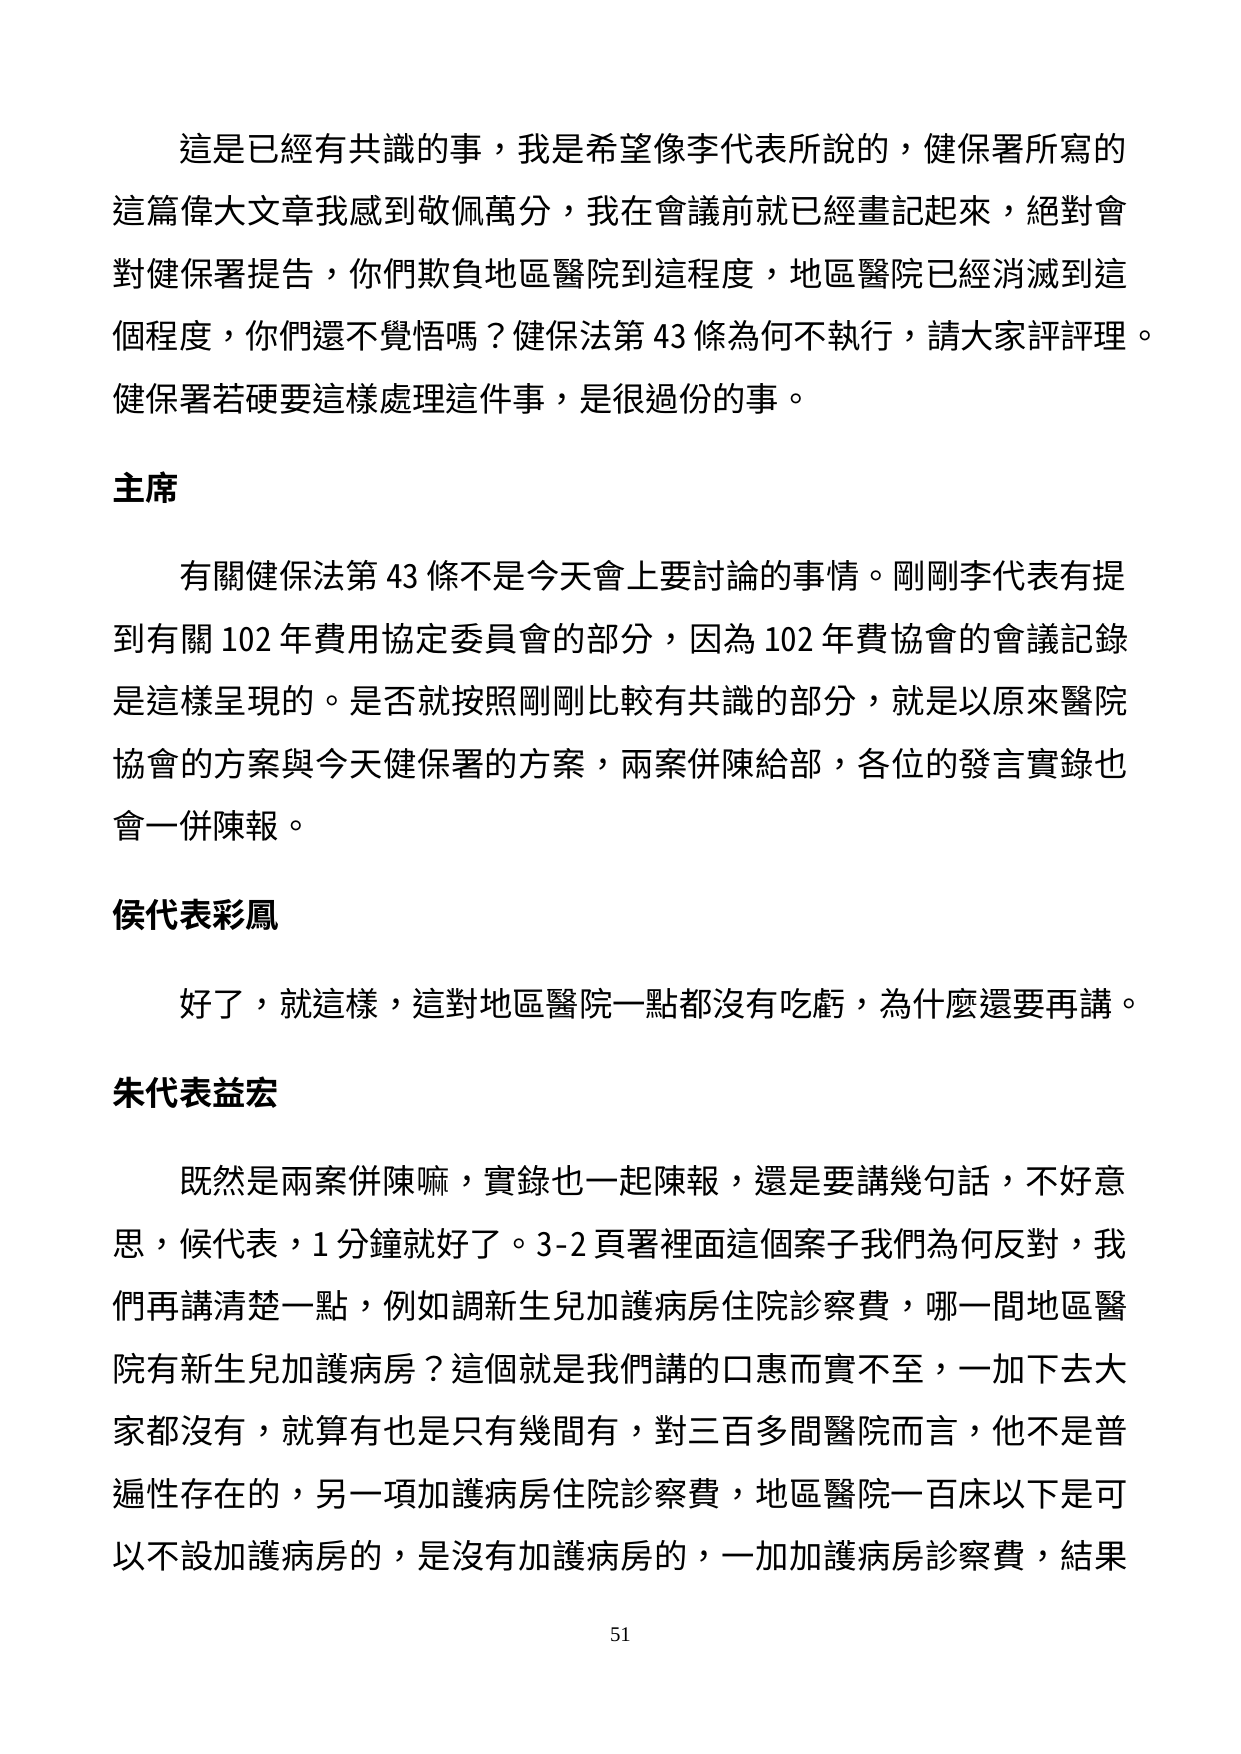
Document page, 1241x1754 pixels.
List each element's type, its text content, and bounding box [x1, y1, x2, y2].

text 這是已經有共識的事，我是希望像李代表所說的，健保署所寫的這篇偉大文章我感到敬佩萬分，我在會議前就已經畫記起來，絕對會對健保署提告，你們欺負地區醫院到這程度，地區醫院已經消滅到這個程度，你們還不覺悟嗎？健保法第43條為何不執行，請大家評評理。健保署若硬要這樣處理這件事，是很過份的事。 [112, 105, 1128, 418]
text 既然是兩案併陳嘛，實錄也一起陳報，還是要講幾句話，不好意思，候代表，1分鐘就好了。3-2頁署裡面這個案子我們為何反對，我們再講清楚一點，例如調新生兒加護病房住院診察費，哪一間地區醫院有新生兒加護病房？這個就是我們講的口惠而實不至，一加下去大家都沒有，就算有也是只有幾間有，對三百多間醫院而言，他不是普遍性存在的，另一項加護病房住院診察費，地區醫院一百床以下是可以不設加護病房的，是沒有加護病房的，一加加護病房診察費，結果 [112, 1138, 1128, 1575]
text 好了，就這樣，這對地區醫院一點都沒有吃虧，為什麼還要再講。 [112, 960, 1128, 1023]
text 有關健保法第43條不是今天會上要討論的事情。剛剛李代表有提到有關102年費用協定委員會的部分，因為102年費協會的會議記錄是這樣呈現的。是否就按照剛剛比較有共識的部分，就是以原來醫院協會的方案與今天健保署的方案，兩案併陳給部，各位的發言實錄也會一併陳報。 [112, 533, 1128, 845]
text 侯代表彩鳳 [112, 871, 1128, 934]
text 主席 [112, 444, 1128, 506]
text 朱代表益宏 [112, 1049, 1128, 1111]
